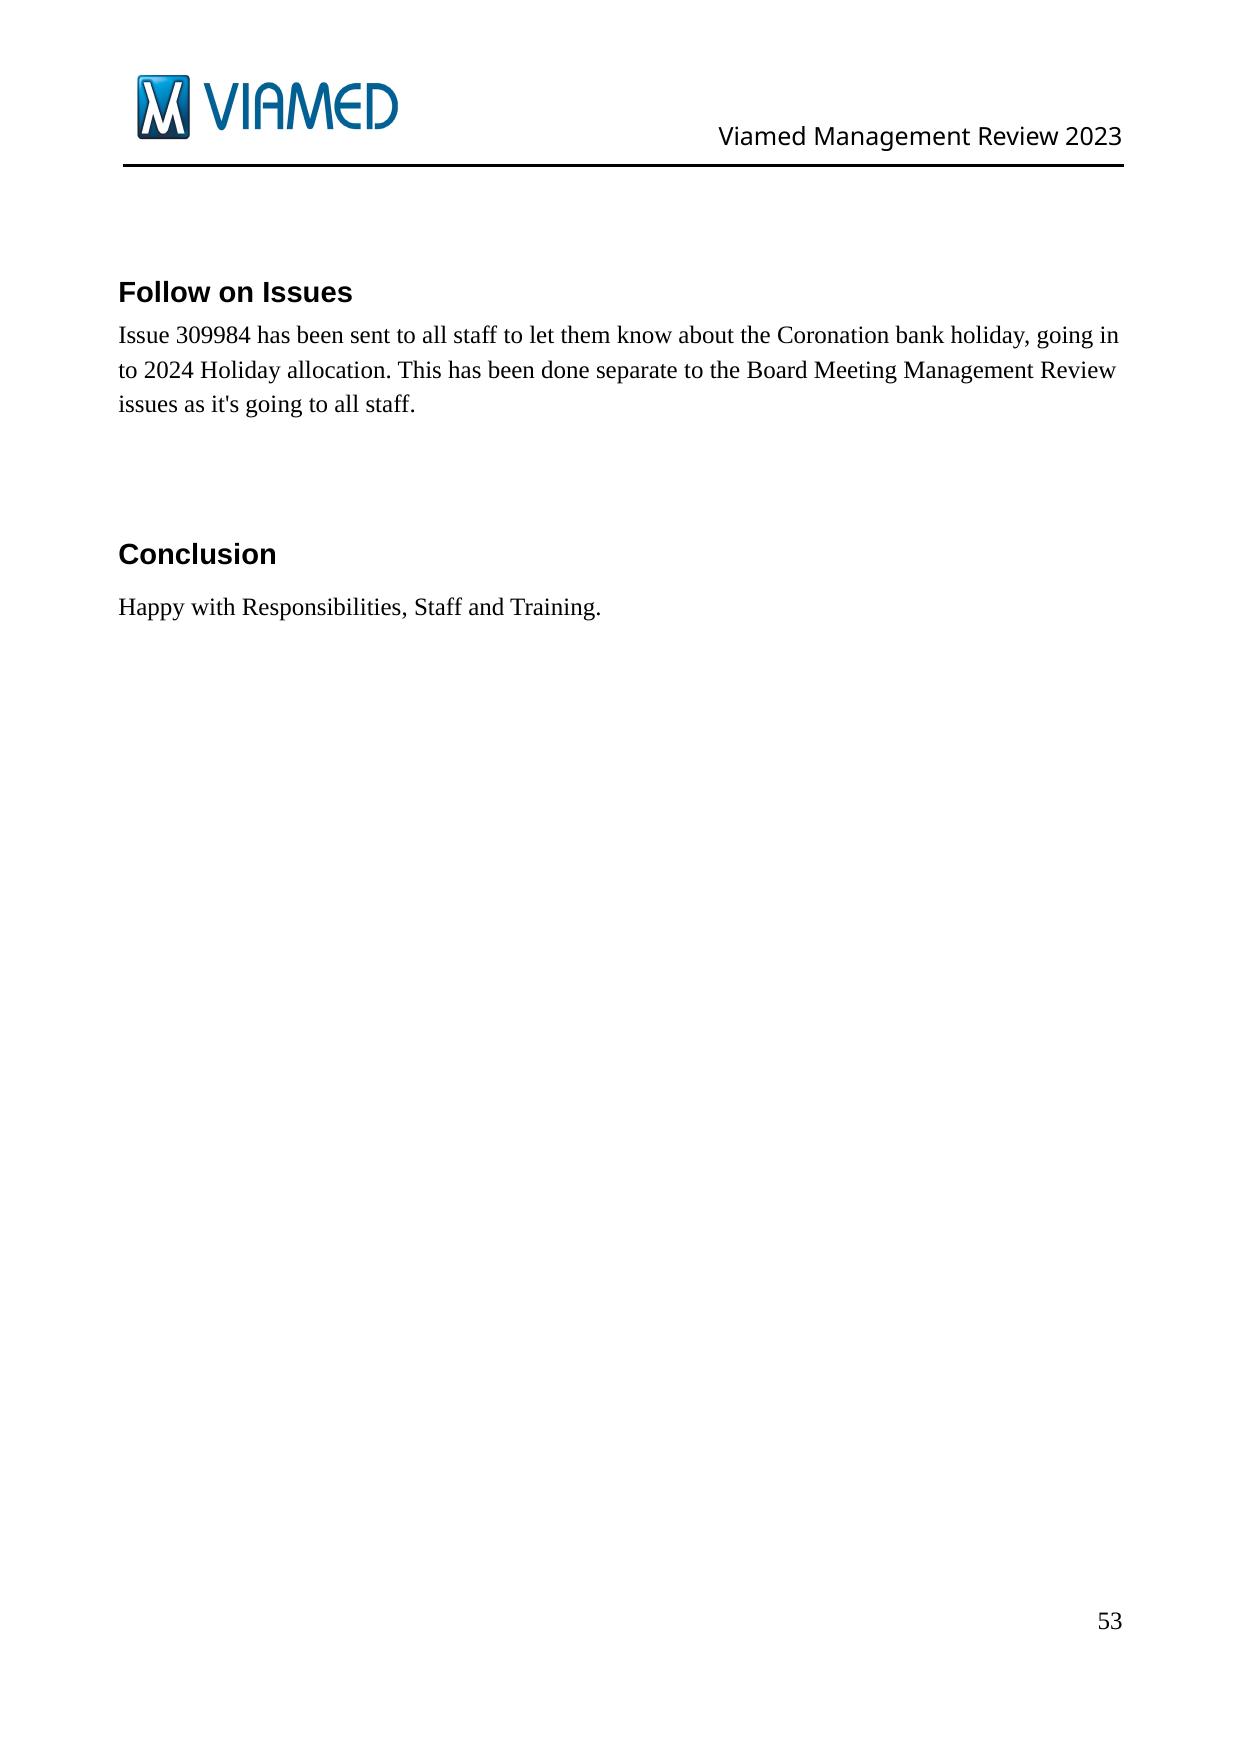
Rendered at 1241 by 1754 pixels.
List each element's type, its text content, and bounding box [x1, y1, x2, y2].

picture [133, 65, 401, 149]
subtitle Follow on Issues [118, 274, 1122, 308]
text Issue 309984 has been sent to all staff to let them know about the Coronation bank holiday, going in to 2024 Holiday allocation. This has been done separate to the Board Meeting Management Review issues as it's going to all staff. [118, 321, 1122, 418]
text Conclusion [118, 537, 1122, 570]
text Happy with Responsibilities, Staff and Training. [118, 592, 1122, 620]
